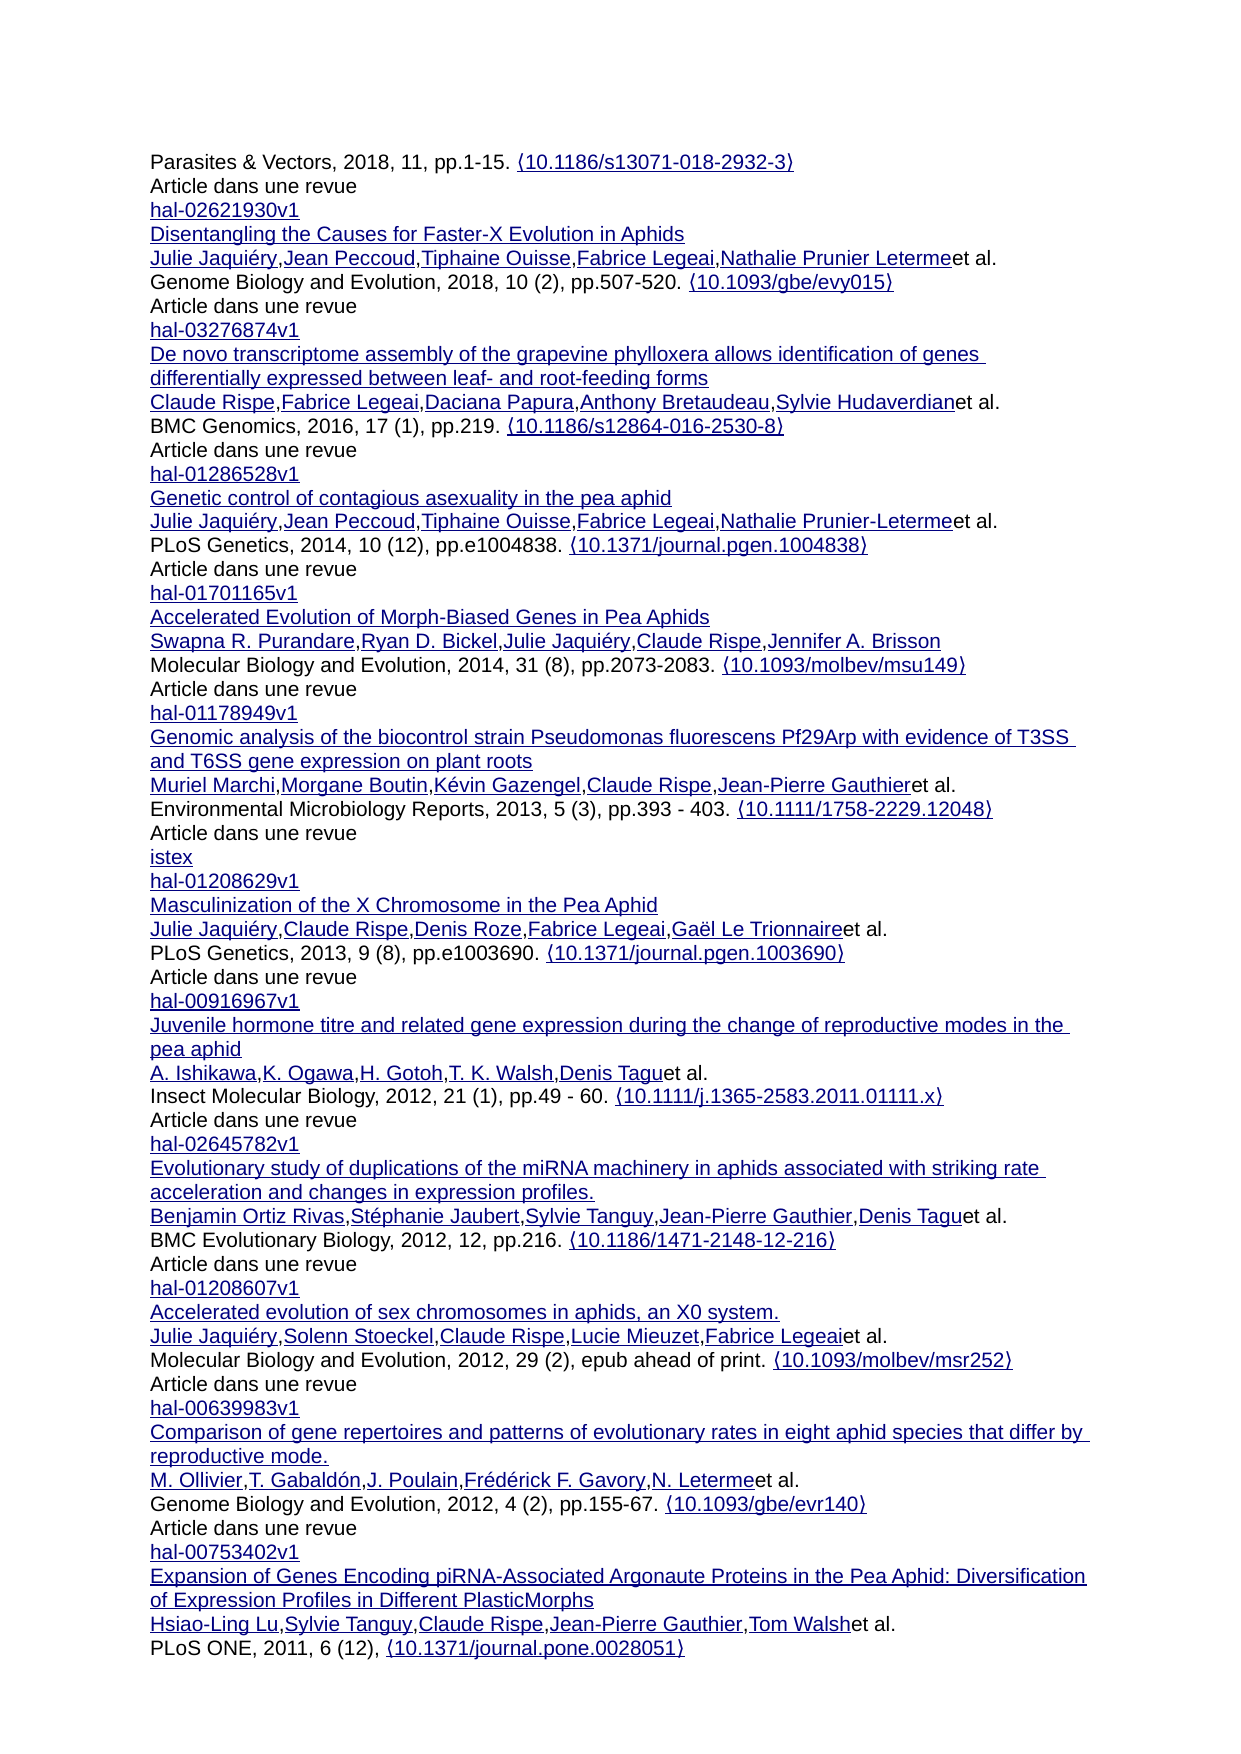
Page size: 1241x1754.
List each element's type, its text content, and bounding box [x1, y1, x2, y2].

table_cell Juvenile hormone titre and related gene expression during the change of reproductive modes in the pea aphid A. Ishikawa,K. Ogawa,H. Gotoh,T. K. Walsh,Denis Taguet al. Insect Molecular Biology, 2012, 21 (1), pp.49 - 60. ⟨10.1111/j.1365-2583.2011.01111.x⟩ Article dans une revue hal-02645782v1 [150, 1013, 1090, 1156]
table_cell De novo transcriptome assembly of the grapevine phylloxera allows identification of genes differentially expressed between leaf- and root-feeding forms Claude Rispe,Fabrice Legeai,Daciana Papura,Anthony Bretaudeau,Sylvie Hudaverdianet al. BMC Genomics, 2016, 17 (1), pp.219. ⟨10.1186/s12864-016-2530-8⟩ Article dans une revue hal-01286528v1 [150, 342, 1090, 485]
table_cell Evolutionary study of duplications of the miRNA machinery in aphids associated with striking rate acceleration and changes in expression profiles. Benjamin Ortiz Rivas,Stéphanie Jaubert,Sylvie Tanguy,Jean-Pierre Gauthier,Denis Taguet al. BMC Evolutionary Biology, 2012, 12, pp.216. ⟨10.1186/1471-2148-12-216⟩ Article dans une revue hal-01208607v1 [150, 1156, 1090, 1300]
table_cell Accelerated Evolution of Morph-Biased Genes in Pea Aphids Swapna R. Purandare,Ryan D. Bickel,Julie Jaquiéry,Claude Rispe,Jennifer A. Brisson Molecular Biology and Evolution, 2014, 31 (8), pp.2073-2083. ⟨10.1093/molbev/msu149⟩ Article dans une revue hal-01178949v1 [150, 605, 1090, 725]
table_cell Accelerated evolution of sex chromosomes in aphids, an X0 system. Julie Jaquiéry,Solenn Stoeckel,Claude Rispe,Lucie Mieuzet,Fabrice Legeaiet al. Molecular Biology and Evolution, 2012, 29 (2), epub ahead of print. ⟨10.1093/molbev/msr252⟩ Article dans une revue hal-00639983v1 [150, 1300, 1090, 1420]
table_cell Parasites & Vectors, 2018, 11, pp.1-15. ⟨10.1186/s13071-018-2932-3⟩ Article dans une revue hal-02621930v1 [150, 150, 1090, 222]
table_cell Masculinization of the X Chromosome in the Pea Aphid Julie Jaquiéry,Claude Rispe,Denis Roze,Fabrice Legeai,Gaël Le Trionnaireet al. PLoS Genetics, 2013, 9 (8), pp.e1003690. ⟨10.1371/journal.pgen.1003690⟩ Article dans une revue hal-00916967v1 [150, 893, 1090, 1012]
table_cell Genetic control of contagious asexuality in the pea aphid Julie Jaquiéry,Jean Peccoud,Tiphaine Ouisse,Fabrice Legeai,Nathalie Prunier-Letermeet al. PLoS Genetics, 2014, 10 (12), pp.e1004838. ⟨10.1371/journal.pgen.1004838⟩ Article dans une revue hal-01701165v1 [150, 485, 1090, 605]
table_cell Genomic analysis of the biocontrol strain Pseudomonas fluorescens Pf29Arp with evidence of T3SS and T6SS gene expression on plant roots Muriel Marchi,Morgane Boutin,Kévin Gazengel,Claude Rispe,Jean-Pierre Gauthieret al. Environmental Microbiology Reports, 2013, 5 (3), pp.393 - 403. ⟨10.1111/1758-2229.12048⟩ Article dans une revue istex hal-01208629v1 [150, 725, 1090, 893]
table_cell Disentangling the Causes for Faster-X Evolution in Aphids Julie Jaquiéry,Jean Peccoud,Tiphaine Ouisse,Fabrice Legeai,Nathalie Prunier Letermeet al. Genome Biology and Evolution, 2018, 10 (2), pp.507-520. ⟨10.1093/gbe/evy015⟩ Article dans une revue hal-03276874v1 [150, 222, 1090, 342]
table_cell Expansion of Genes Encoding piRNA-Associated Argonaute Proteins in the Pea Aphid: Diversification of Expression Profiles in Different PlasticMorphs Hsiao-Ling Lu,Sylvie Tanguy,Claude Rispe,Jean-Pierre Gauthier,Tom Walshet al. PLoS ONE, 2011, 6 (12), ⟨10.1371/journal.pone.0028051⟩ [150, 1564, 1090, 1659]
table_cell Comparison of gene repertoires and patterns of evolutionary rates in eight aphid species that differ by [150, 1420, 1090, 1441]
table_cell reproductive mode. M. Ollivier,T. Gabaldón,J. Poulain,Frédérick F. Gavory,N. Letermeet al. Genome Biology and Evolution, 2012, 4 (2), pp.155-67. ⟨10.1093/gbe/evr140⟩ Article dans une revue hal-00753402v1 [150, 1442, 1090, 1563]
